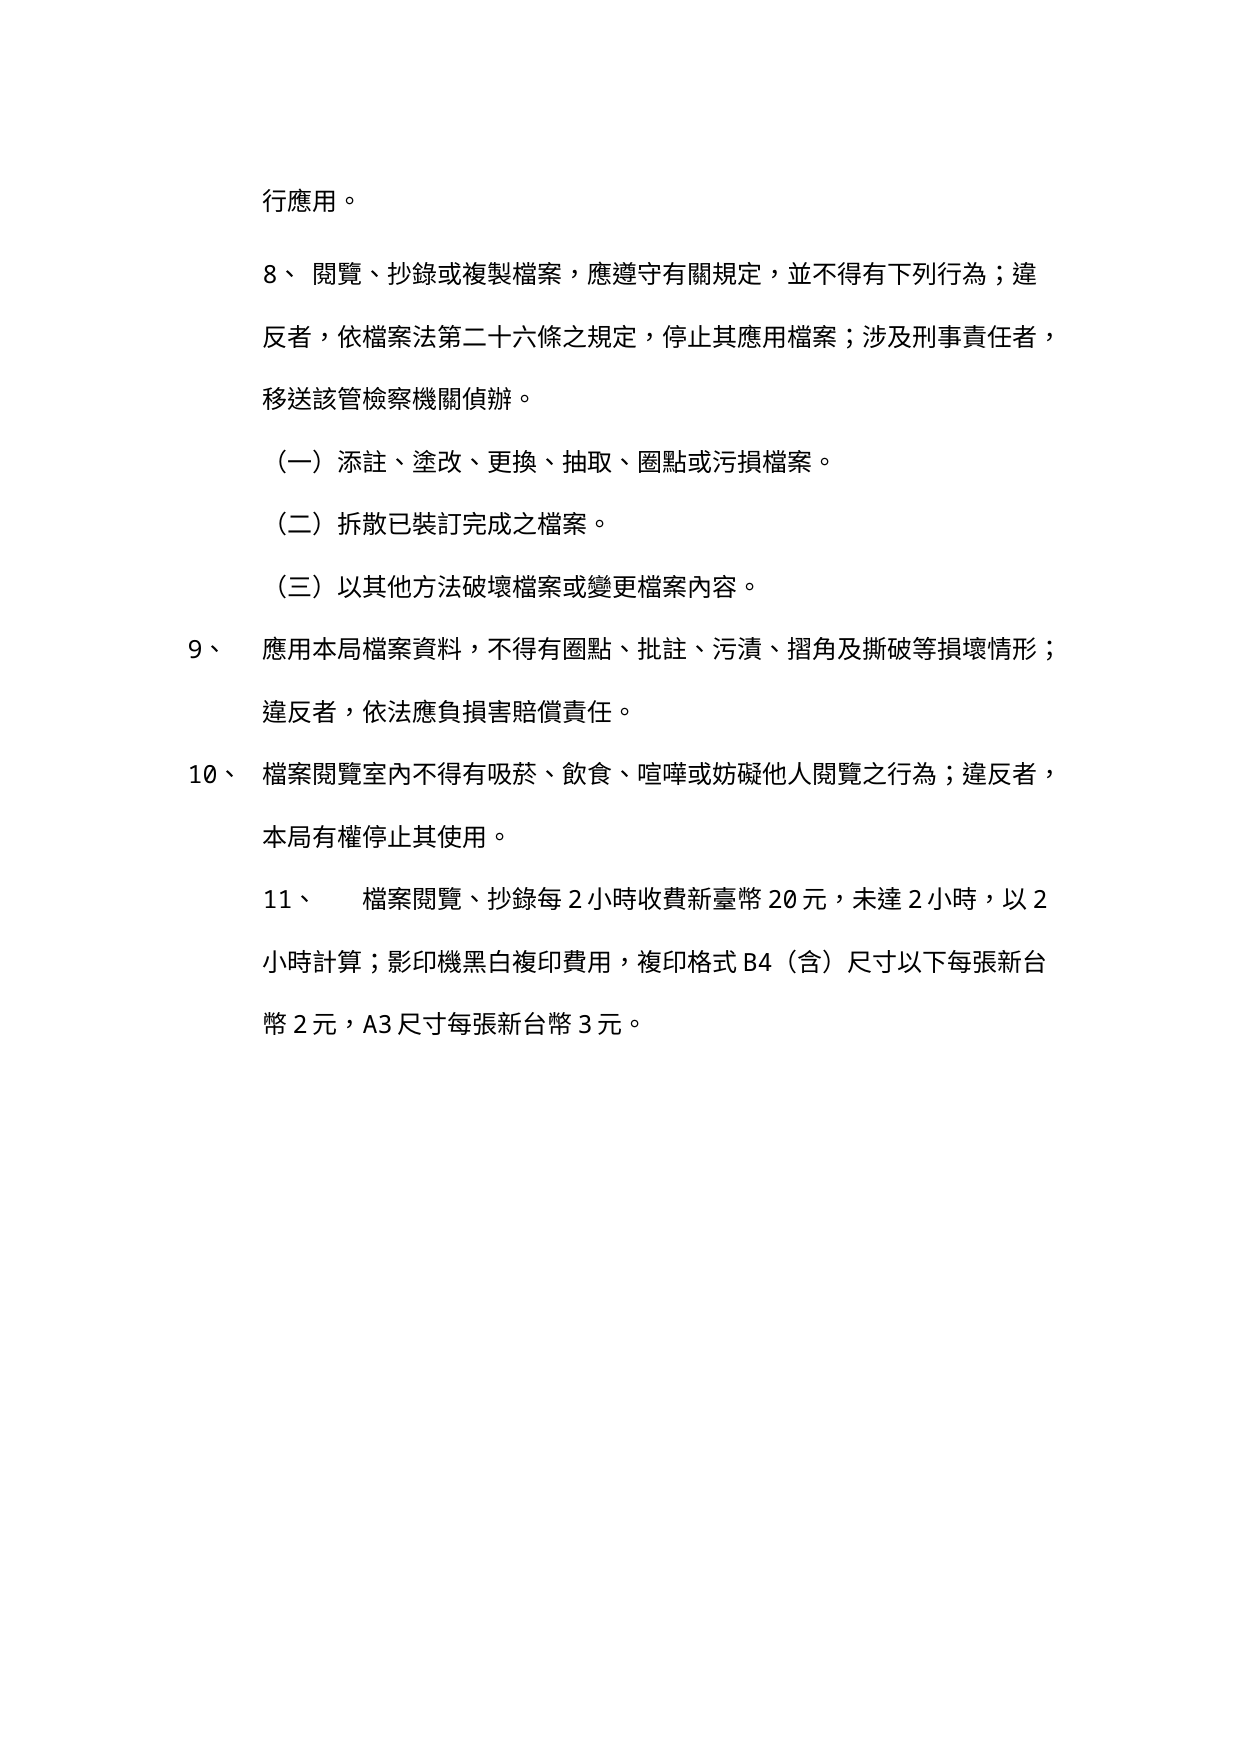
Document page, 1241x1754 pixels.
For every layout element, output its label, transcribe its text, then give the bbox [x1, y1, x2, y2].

list 檔案閱覽、抄錄每2小時收費新臺幣20元，未達2小時，以2小時計算；影印機黑白複印費用，複印格式B4（含）尺寸以下每張新台幣2元，A3尺寸每張新台幣3元。 [262, 856, 1053, 1044]
list 應用本局檔案資料，不得有圈點、批註、污漬、摺角及撕破等損壞情形；違反者，依法應負損害賠償責任。 [187, 606, 1053, 731]
text （二）拆散已裝訂完成之檔案。 [262, 481, 1053, 544]
list 閱覽、抄錄或複製檔案，應遵守有關規定，並不得有下列行為；違反者，依檔案法第二十六條之規定，停止其應用檔案；涉及刑事責任者，移送該管檢察機關偵辦。 [262, 231, 1053, 419]
text （三）以其他方法破壞檔案或變更檔案內容。 [262, 544, 1053, 606]
text （一）添註、塗改、更換、抽取、圈點或污損檔案。 [262, 419, 1053, 481]
list 檔案閱覽室內不得有吸菸、飲食、喧嘩或妨礙他人閱覽之行為；違反者，本局有權停止其使用。 [187, 731, 1053, 856]
list 申請人應用本局之檔案，應當日歸還，如未能當日應用檔案完畢者，承辦單位應先於檔案應用簽收單註記應用情形後，先辦理還卷，擇日再行應用。 [262, 158, 1053, 221]
